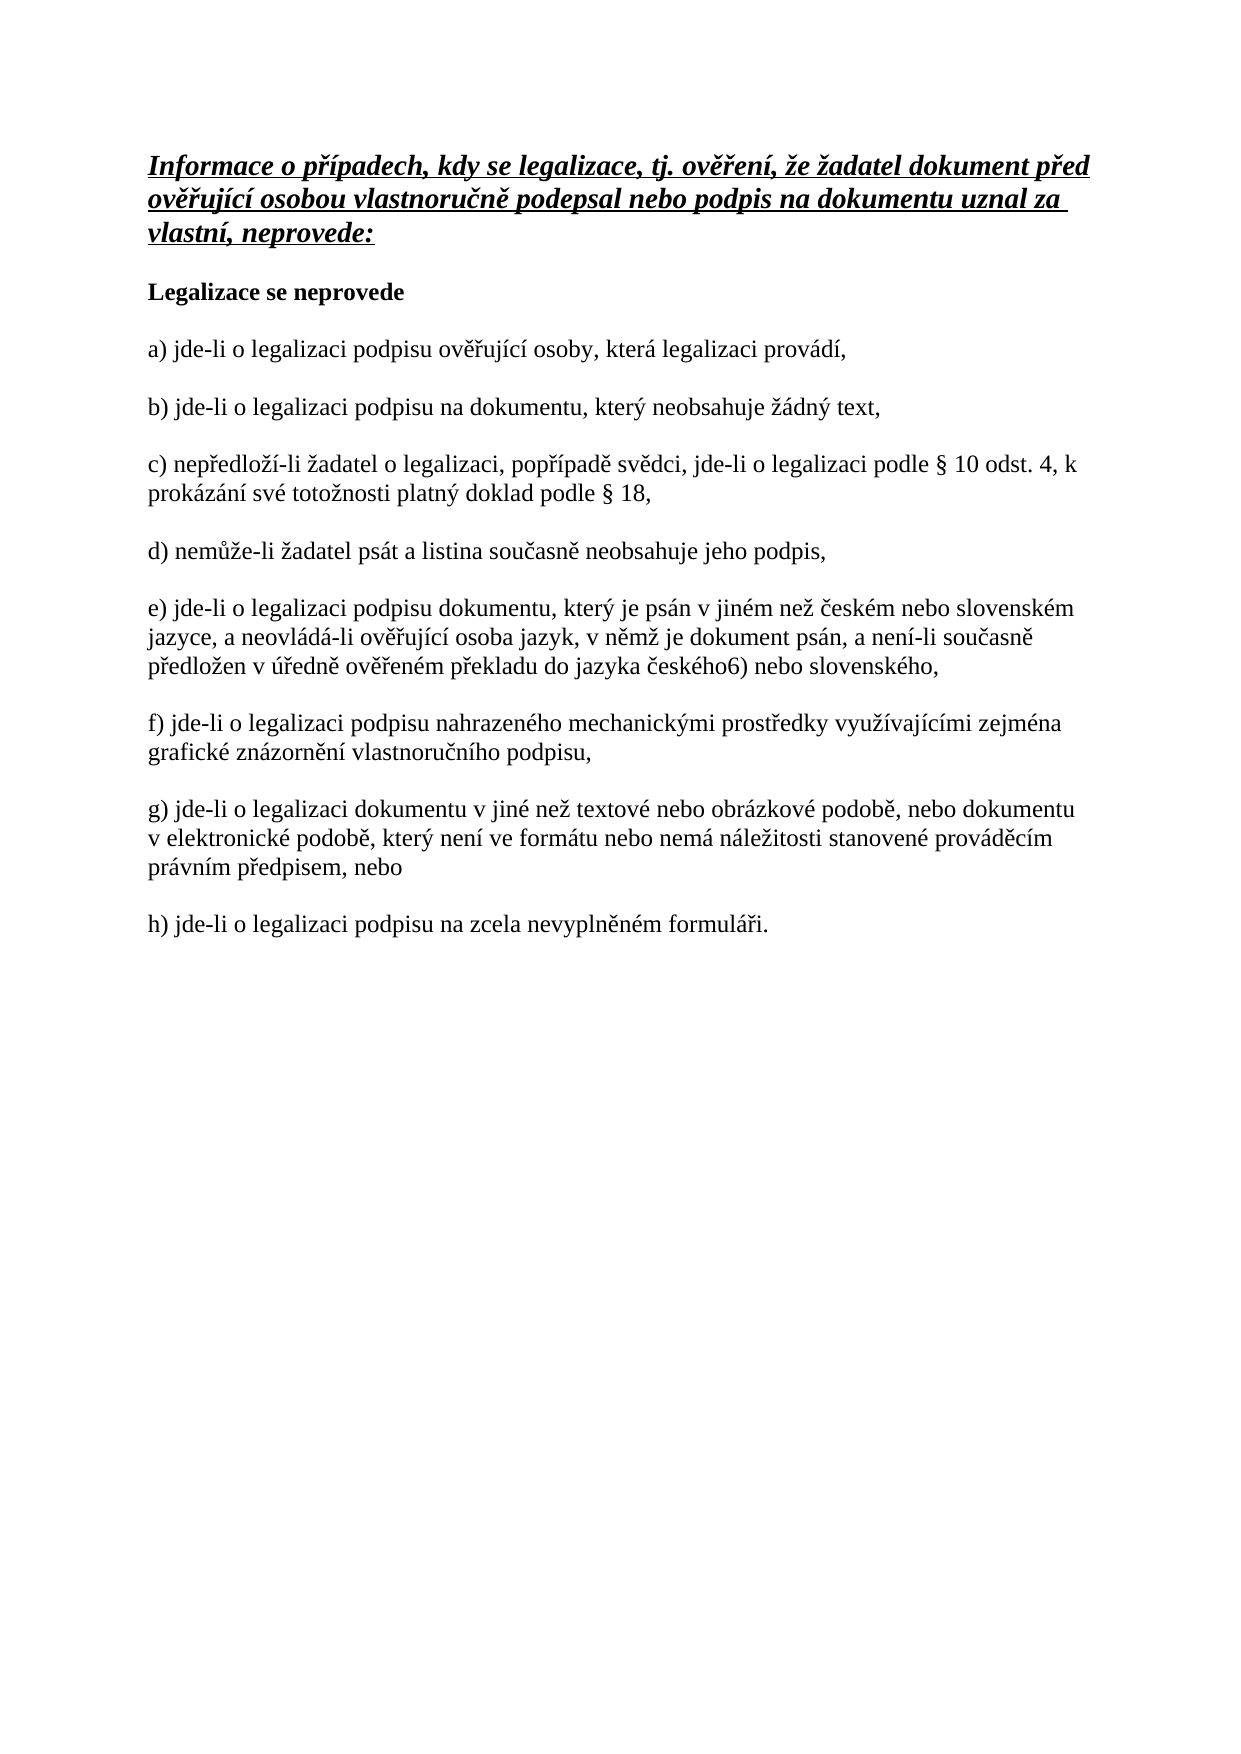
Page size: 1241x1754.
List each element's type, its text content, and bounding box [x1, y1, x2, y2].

text b) jde-li o legalizaci podpisu na dokumentu, který neobsahuje žádný text, [148, 392, 1093, 421]
text a) jde-li o legalizaci podpisu ověřující osoby, která legalizaci provádí, [148, 334, 1093, 363]
text h) jde-li o legalizaci podpisu na zcela nevyplněném formuláři. [148, 909, 1093, 938]
text f) jde-li o legalizaci podpisu nahrazeného mechanickými prostředky využívajícími zejména grafické znázornění vlastnoručního podpisu, [148, 708, 1093, 766]
text g) jde-li o legalizaci dokumentu v jiné než textové nebo obrázkové podobě, nebo dokumentu v elektronické podobě, který není ve formátu nebo nemá náležitosti stanovené prováděcím právním předpisem, nebo [148, 794, 1093, 881]
text Legalizace se neprovede [148, 277, 1093, 306]
text e) jde-li o legalizaci podpisu dokumentu, který je psán v jiném než českém nebo slovenském jazyce, a neovládá-li ověřující osoba jazyk, v němž je dokument psán, a není-li současně předložen v úředně ověřeném překladu do jazyka českého6) nebo slovenského, [148, 593, 1093, 679]
text c) nepředloží-li žadatel o legalizaci, popřípadě svědci, jde-li o legalizaci podle § 10 odst. 4, k prokázání své totožnosti platný doklad podle § 18, [148, 449, 1093, 507]
text d) nemůže-li žadatel psát a listina současně neobsahuje jeho podpis, [148, 536, 1093, 564]
text Informace o případech, kdy se legalizace, tj. ověření, že žadatel dokument před ověřující osobou vlastnoručně podepsal nebo podpis na dokumentu uznal za vlastní, neprovede: [148, 148, 1093, 248]
